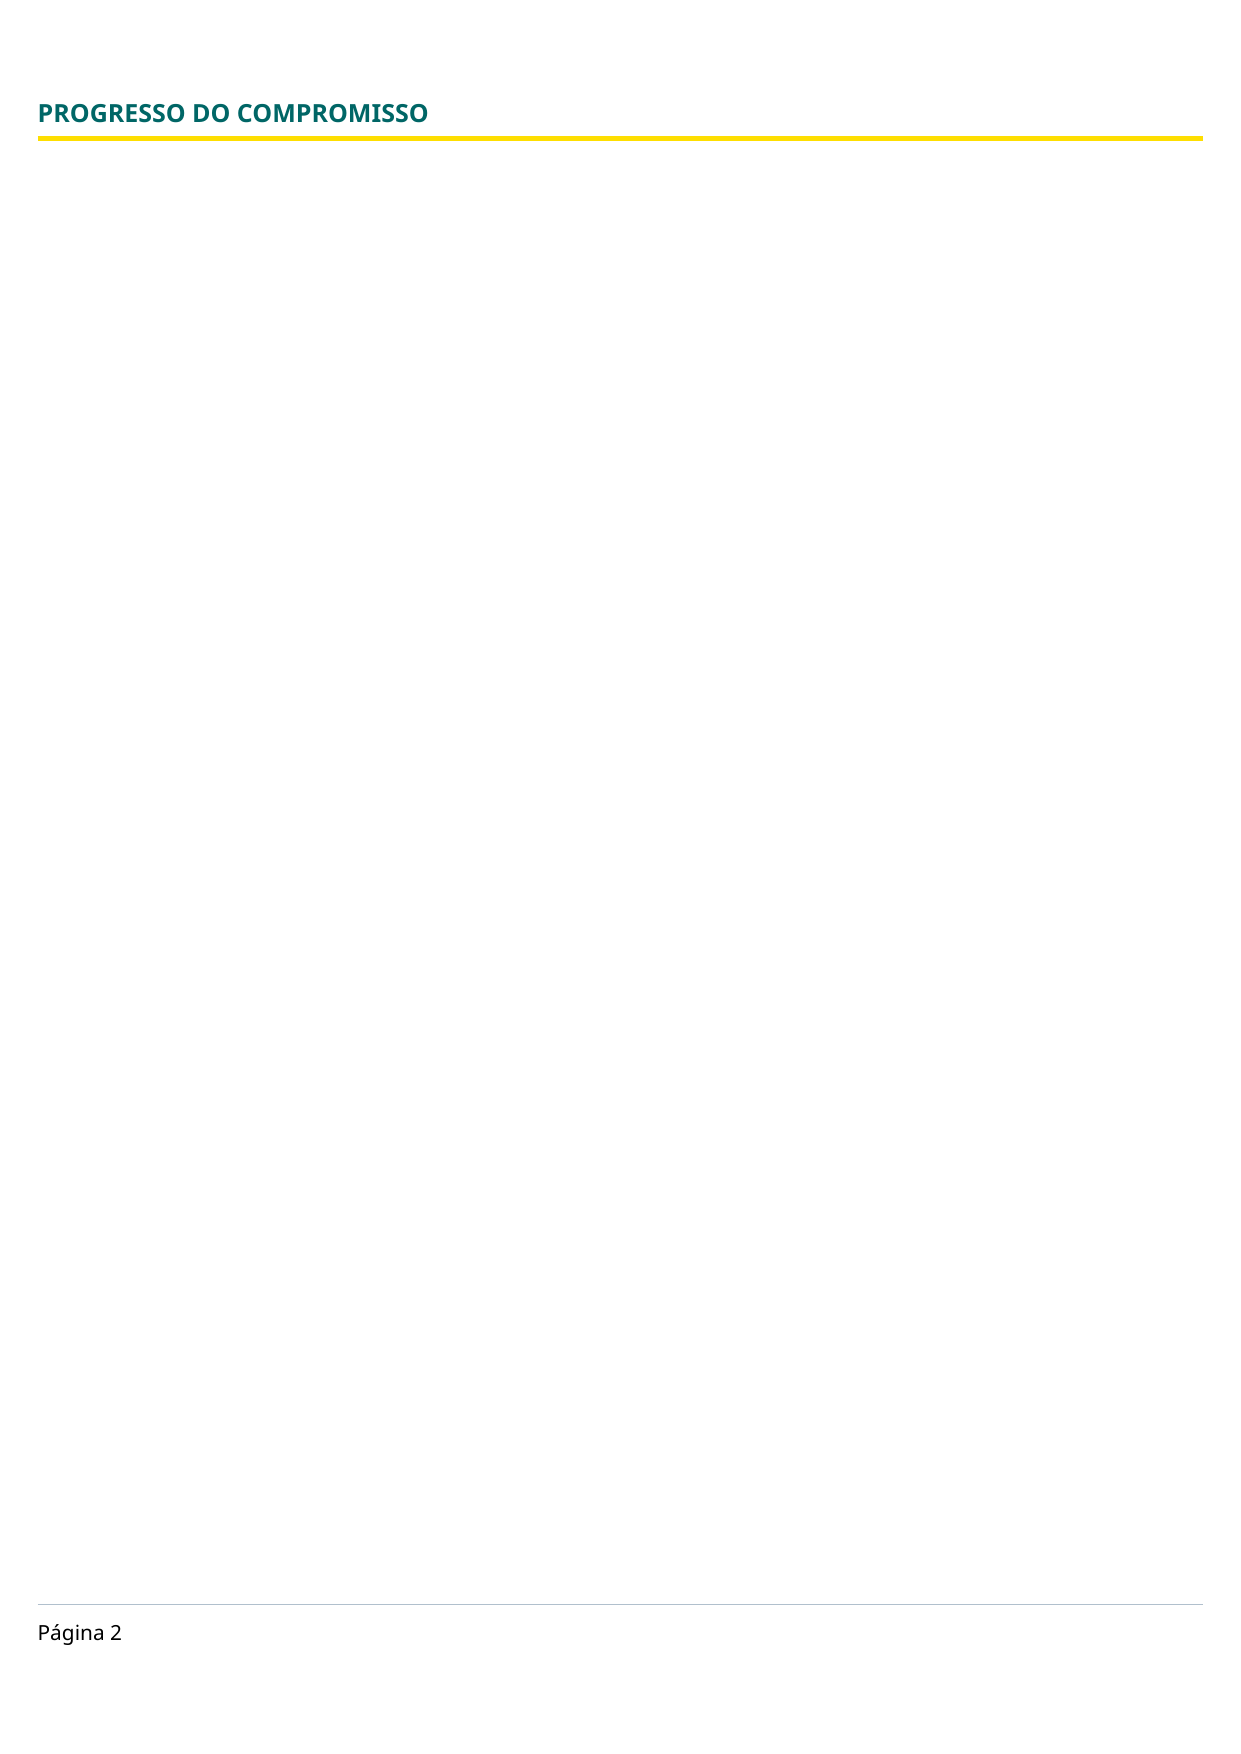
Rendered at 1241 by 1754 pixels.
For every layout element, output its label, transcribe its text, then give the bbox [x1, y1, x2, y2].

table_header Progresso do Compromisso [38, 96, 1203, 136]
